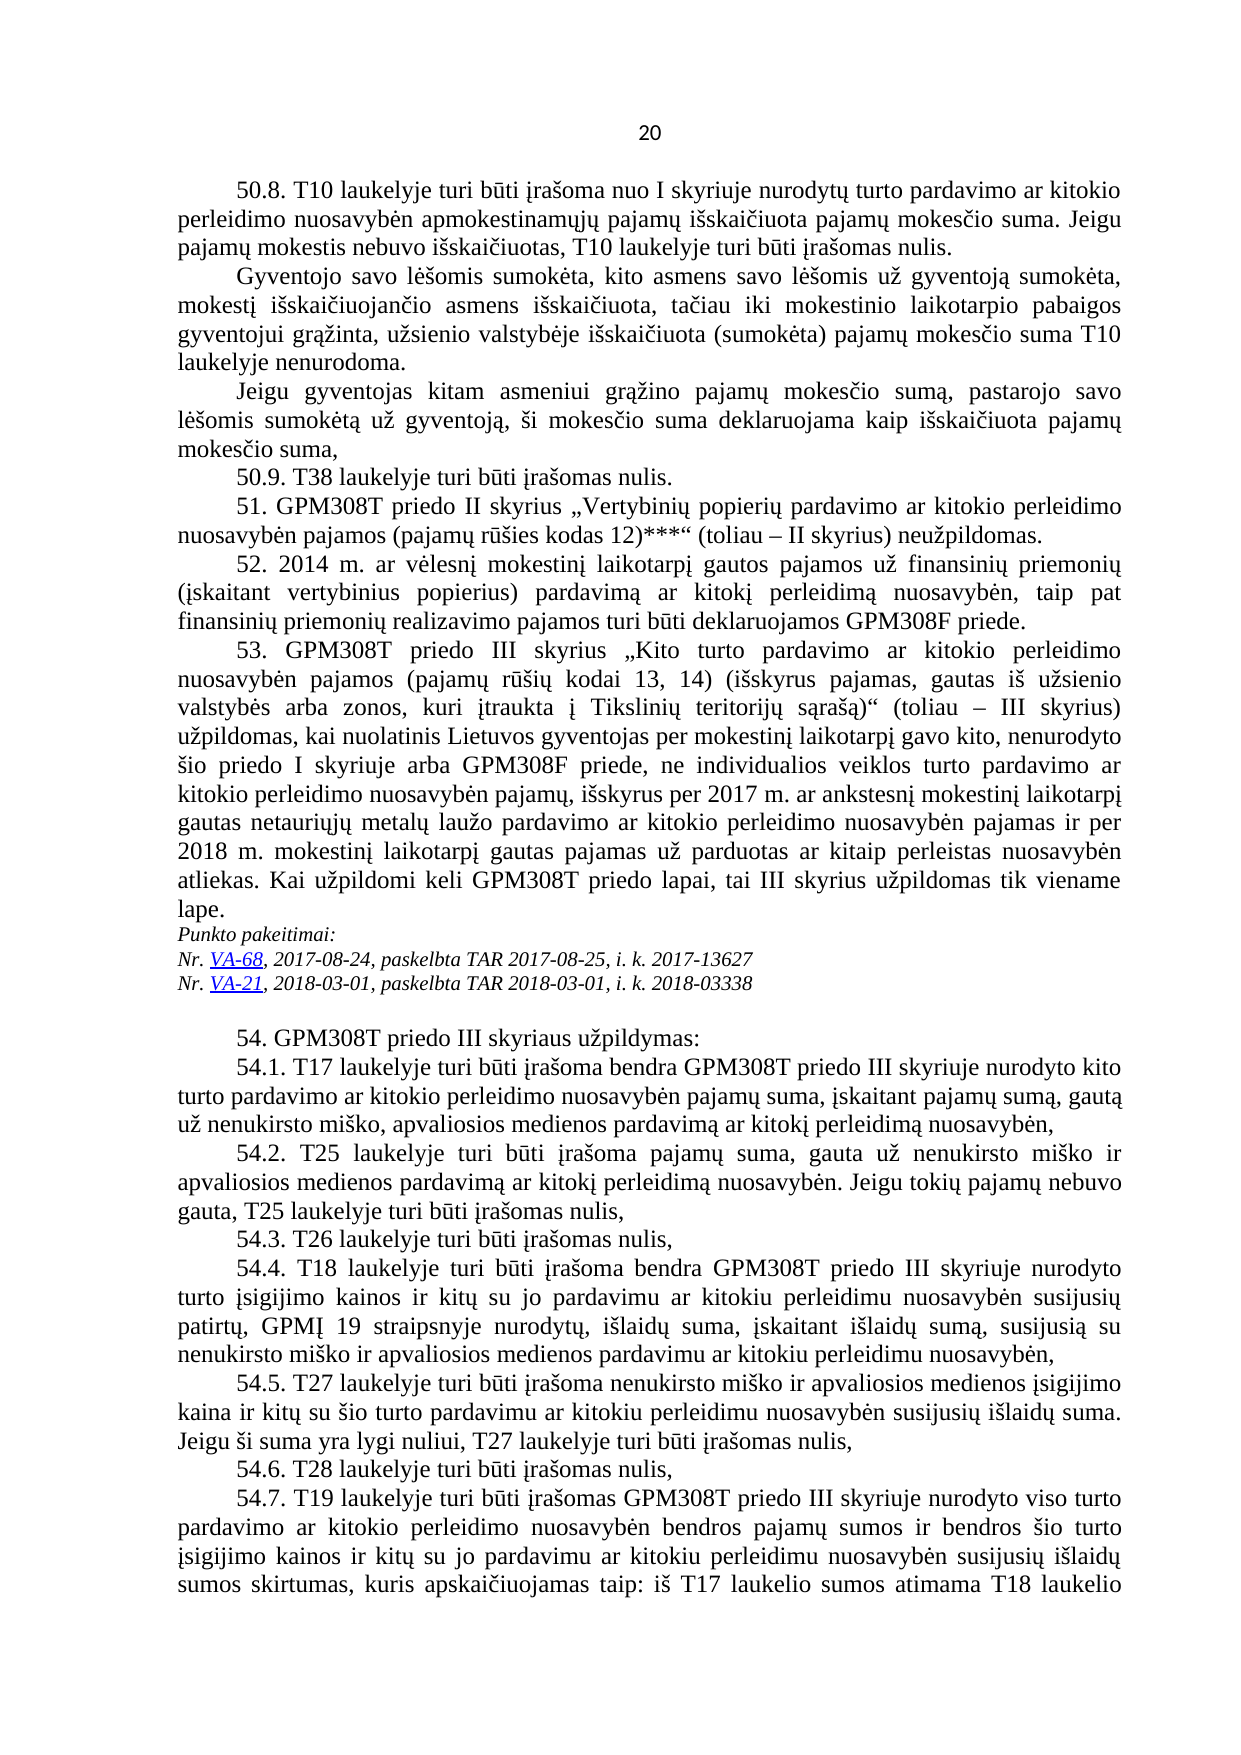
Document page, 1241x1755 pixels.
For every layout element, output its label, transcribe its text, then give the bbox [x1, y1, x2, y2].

text Punkto pakeitimai: [177, 922, 1122, 946]
text 54.6. T28 laukelyje turi būti įrašomas nulis, [177, 1454, 1122, 1483]
text 52. 2014 m. ar vėlesnį mokestinį laikotarpį gautos pajamos už finansinių priemonių (įskaitant vertybinius popierius) pardavimą ar kitokį perleidimą nuosavybėn, taip pat finansinių priemonių realizavimo pajamos turi būti deklaruojamos GPM308F priede. [177, 549, 1122, 635]
text 54. GPM308T priedo III skyriaus užpildymas: [177, 1023, 1122, 1052]
text 54.4. T18 laukelyje turi būti įrašoma bendra GPM308T priedo III skyriuje nurodyto turto įsigijimo kainos ir kitų su jo pardavimu ar kitokiu perleidimu nuosavybėn susijusių patirtų, GPMĮ 19 straipsnyje nurodytų, išlaidų suma, įskaitant išlaidų sumą, susijusią su nenukirsto miško ir apvaliosios medienos pardavimu ar kitokiu perleidimu nuosavybėn, [177, 1253, 1122, 1368]
text Nr. VA-21, 2018-03-01, paskelbta TAR 2018-03-01, i. k. 2018-03338 [177, 971, 1122, 994]
text 50.9. T38 laukelyje turi būti įrašomas nulis. [177, 462, 1122, 491]
text 50.8. T10 laukelyje turi būti įrašoma nuo I skyriuje nurodytų turto pardavimo ar kitokio perleidimo nuosavybėn apmokestinamųjų pajamų išskaičiuota pajamų mokesčio suma. Jeigu pajamų mokestis nebuvo išskaičiuotas, T10 laukelyje turi būti įrašomas nulis. [177, 175, 1122, 261]
text 51. GPM308T priedo II skyrius „Vertybinių popierių pardavimo ar kitokio perleidimo nuosavybėn pajamos (pajamų rūšies kodas 12)***“ (toliau – II skyrius) neužpildomas. [177, 491, 1122, 549]
text 54.5. T27 laukelyje turi būti įrašoma nenukirsto miško ir apvaliosios medienos įsigijimo kaina ir kitų su šio turto pardavimu ar kitokiu perleidimu nuosavybėn susijusių išlaidų suma. Jeigu ši suma yra lygi nuliui, T27 laukelyje turi būti įrašomas nulis, [177, 1368, 1122, 1454]
text 54.7. T19 laukelyje turi būti įrašomas GPM308T priedo III skyriuje nurodyto viso turto pardavimo ar kitokio perleidimo nuosavybėn bendros pajamų sumos ir bendros šio turto įsigijimo kainos ir kitų su jo pardavimu ar kitokiu perleidimu nuosavybėn susijusių išlaidų sumos skirtumas, kuris apskaičiuojamas taip: iš T17 laukelio sumos atimama T18 laukelio [177, 1483, 1122, 1598]
text Jeigu gyventojas kitam asmeniui grąžino pajamų mokesčio sumą, pastarojo savo lėšomis sumokėtą už gyventoją, ši mokesčio suma deklaruojama kaip išskaičiuota pajamų mokesčio suma, [177, 376, 1122, 462]
text 54.2. T25 laukelyje turi būti įrašoma pajamų suma, gauta už nenukirsto miško ir apvaliosios medienos pardavimą ar kitokį perleidimą nuosavybėn. Jeigu tokių pajamų nebuvo gauta, T25 laukelyje turi būti įrašomas nulis, [177, 1138, 1122, 1224]
text Nr. VA-68, 2017-08-24, paskelbta TAR 2017-08-25, i. k. 2017-13627 [177, 946, 1122, 971]
text 54.3. T26 laukelyje turi būti įrašomas nulis, [177, 1224, 1122, 1253]
text 53. GPM308T priedo III skyrius „Kito turto pardavimo ar kitokio perleidimo nuosavybėn pajamos (pajamų rūšių kodai 13, 14) (išskyrus pajamas, gautas iš užsienio valstybės arba zonos, kuri įtraukta į Tikslinių teritorijų sąrašą)“ (toliau – III skyrius) užpildomas, kai nuolatinis Lietuvos gyventojas per mokestinį laikotarpį gavo kito, nenurodyto šio priedo I skyriuje arba GPM308F priede, ne individualios veiklos turto pardavimo ar kitokio perleidimo nuosavybėn pajamų, išskyrus per 2017 m. ar ankstesnį mokestinį laikotarpį gautas netauriųjų metalų laužo pardavimo ar kitokio perleidimo nuosavybėn pajamas ir per 2018 m. mokestinį laikotarpį gautas pajamas už parduotas ar kitaip perleistas nuosavybėn atliekas. Kai užpildomi keli GPM308T priedo lapai, tai III skyrius užpildomas tik viename lape. [177, 635, 1122, 922]
text Gyventojo savo lėšomis sumokėta, kito asmens savo lėšomis už gyventoją sumokėta, mokestį išskaičiuojančio asmens išskaičiuota, tačiau iki mokestinio laikotarpio pabaigos gyventojui grąžinta, užsienio valstybėje išskaičiuota (sumokėta) pajamų mokesčio suma T10 laukelyje nenurodoma. [177, 261, 1122, 376]
text 54.1. T17 laukelyje turi būti įrašoma bendra GPM308T priedo III skyriuje nurodyto kito turto pardavimo ar kitokio perleidimo nuosavybėn pajamų suma, įskaitant pajamų sumą, gautą už nenukirsto miško, apvaliosios medienos pardavimą ar kitokį perleidimą nuosavybėn, [177, 1052, 1122, 1138]
